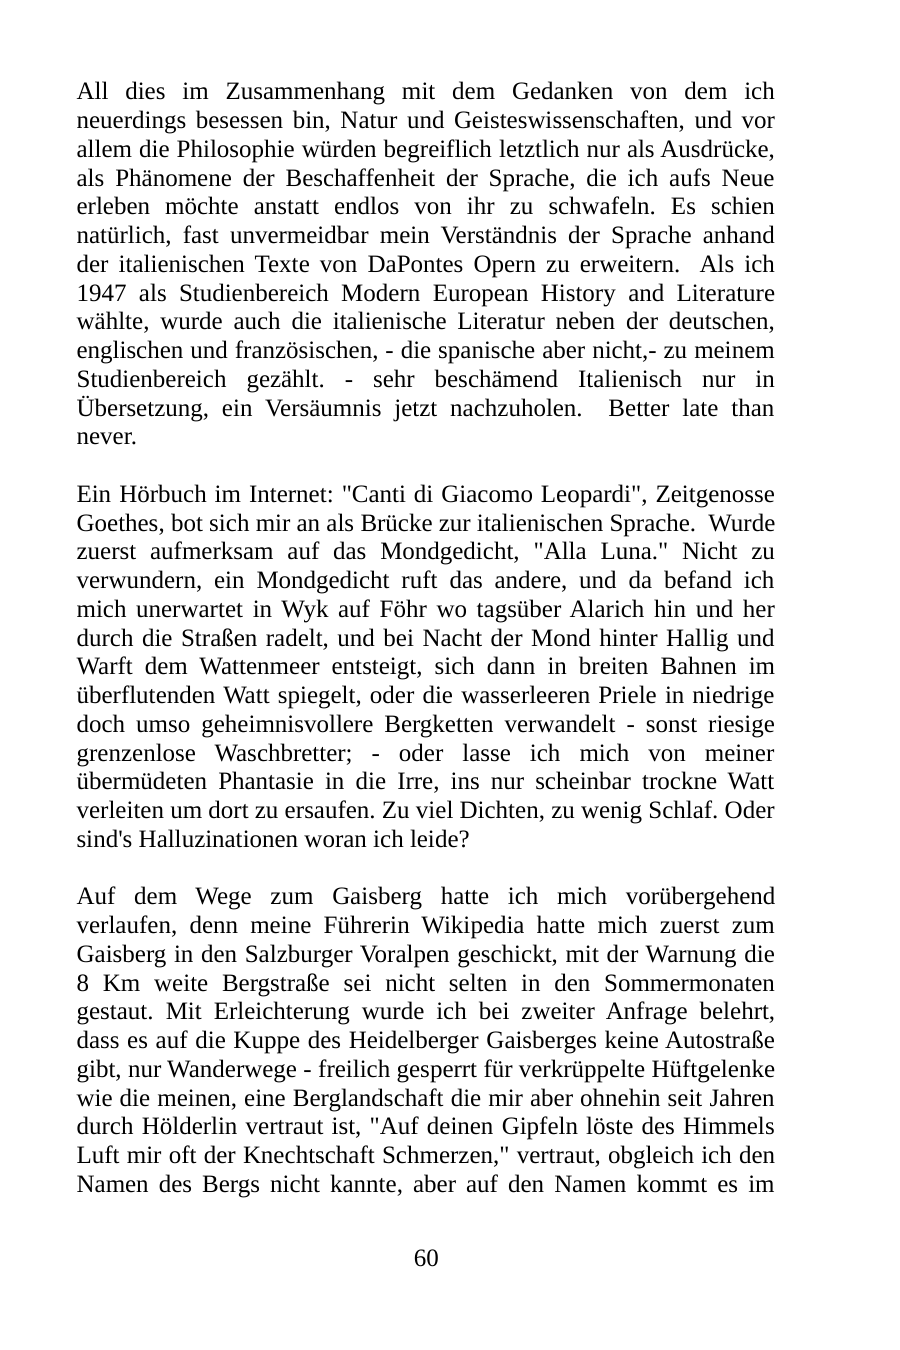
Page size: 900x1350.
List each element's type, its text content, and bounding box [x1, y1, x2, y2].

text Ein Hörbuch im Internet: "Canti di Giacomo Leopardi", Zeitgenosse Goethes, bot sich mir an als Brücke zur italienischen Sprache. Wurde zuerst aufmerksam auf das Mondgedicht, "Alla Luna." Nicht zu verwundern, ein Mondgedicht ruft das andere, und da befand ich mich unerwartet in Wyk auf Föhr wo tagsüber Alarich hin und her durch die Straßen radelt, und bei Nacht der Mond hinter Hallig und Warft dem Wattenmeer entsteigt, sich dann in breiten Bahnen im überflutenden Watt spiegelt, oder die wasserleeren Priele in niedrige doch umso geheimnisvollere Bergketten verwandelt - sonst riesige grenzenlose Waschbretter; - oder lasse ich mich von meiner übermüdeten Phantasie in die Irre, ins nur scheinbar trockne Watt verleiten um dort zu ersaufen. Zu viel Dichten, zu wenig Schlaf. Oder sind's Halluzinationen woran ich leide? [76, 479, 776, 853]
text All dies im Zusammenhang mit dem Gedanken von dem ich neuerdings besessen bin, Natur und Geisteswissenschaften, und vor allem die Philosophie würden begreiflich letztlich nur als Ausdrücke, als Phänomene der Beschaffenheit der Sprache, die ich aufs Neue erleben möchte anstatt endlos von ihr zu schwafeln. Es schien natürlich, fast unvermeidbar mein Verständnis der Sprache anhand der italienischen Texte von DaPontes Opern zu erweitern. Als ich 1947 als Studienbereich Modern European History and Literature wählte, wurde auch die italienische Literatur neben der deutschen, englischen und französischen, - die spanische aber nicht,- zu meinem Studienbereich gezählt. - sehr beschämend Italienisch nur in Übersetzung, ein Versäumnis jetzt nachzuholen. Better late than never. [76, 76, 776, 450]
text Auf dem Wege zum Gaisberg hatte ich mich vorübergehend verlaufen, denn meine Führerin Wikipedia hatte mich zuerst zum Gaisberg in den Salzburger Voralpen geschickt, mit der Warnung die 8 Km weite Bergstraße sei nicht selten in den Sommermonaten gestaut. Mit Erleichterung wurde ich bei zweiter Anfrage belehrt, dass es auf die Kuppe des Heidelberger Gaisberges keine Autostraße gibt, nur Wanderwege - freilich gesperrt für verkrüppelte Hüftgelenke wie die meinen, eine Berglandschaft die mir aber ohnehin seit Jahren durch Hölderlin vertraut ist, "Auf deinen Gipfeln löste des Himmels Luft mir oft der Knechtschaft Schmerzen," vertraut, obgleich ich den Namen des Bergs nicht kannte, aber auf den Namen kommt es im [76, 881, 776, 1198]
